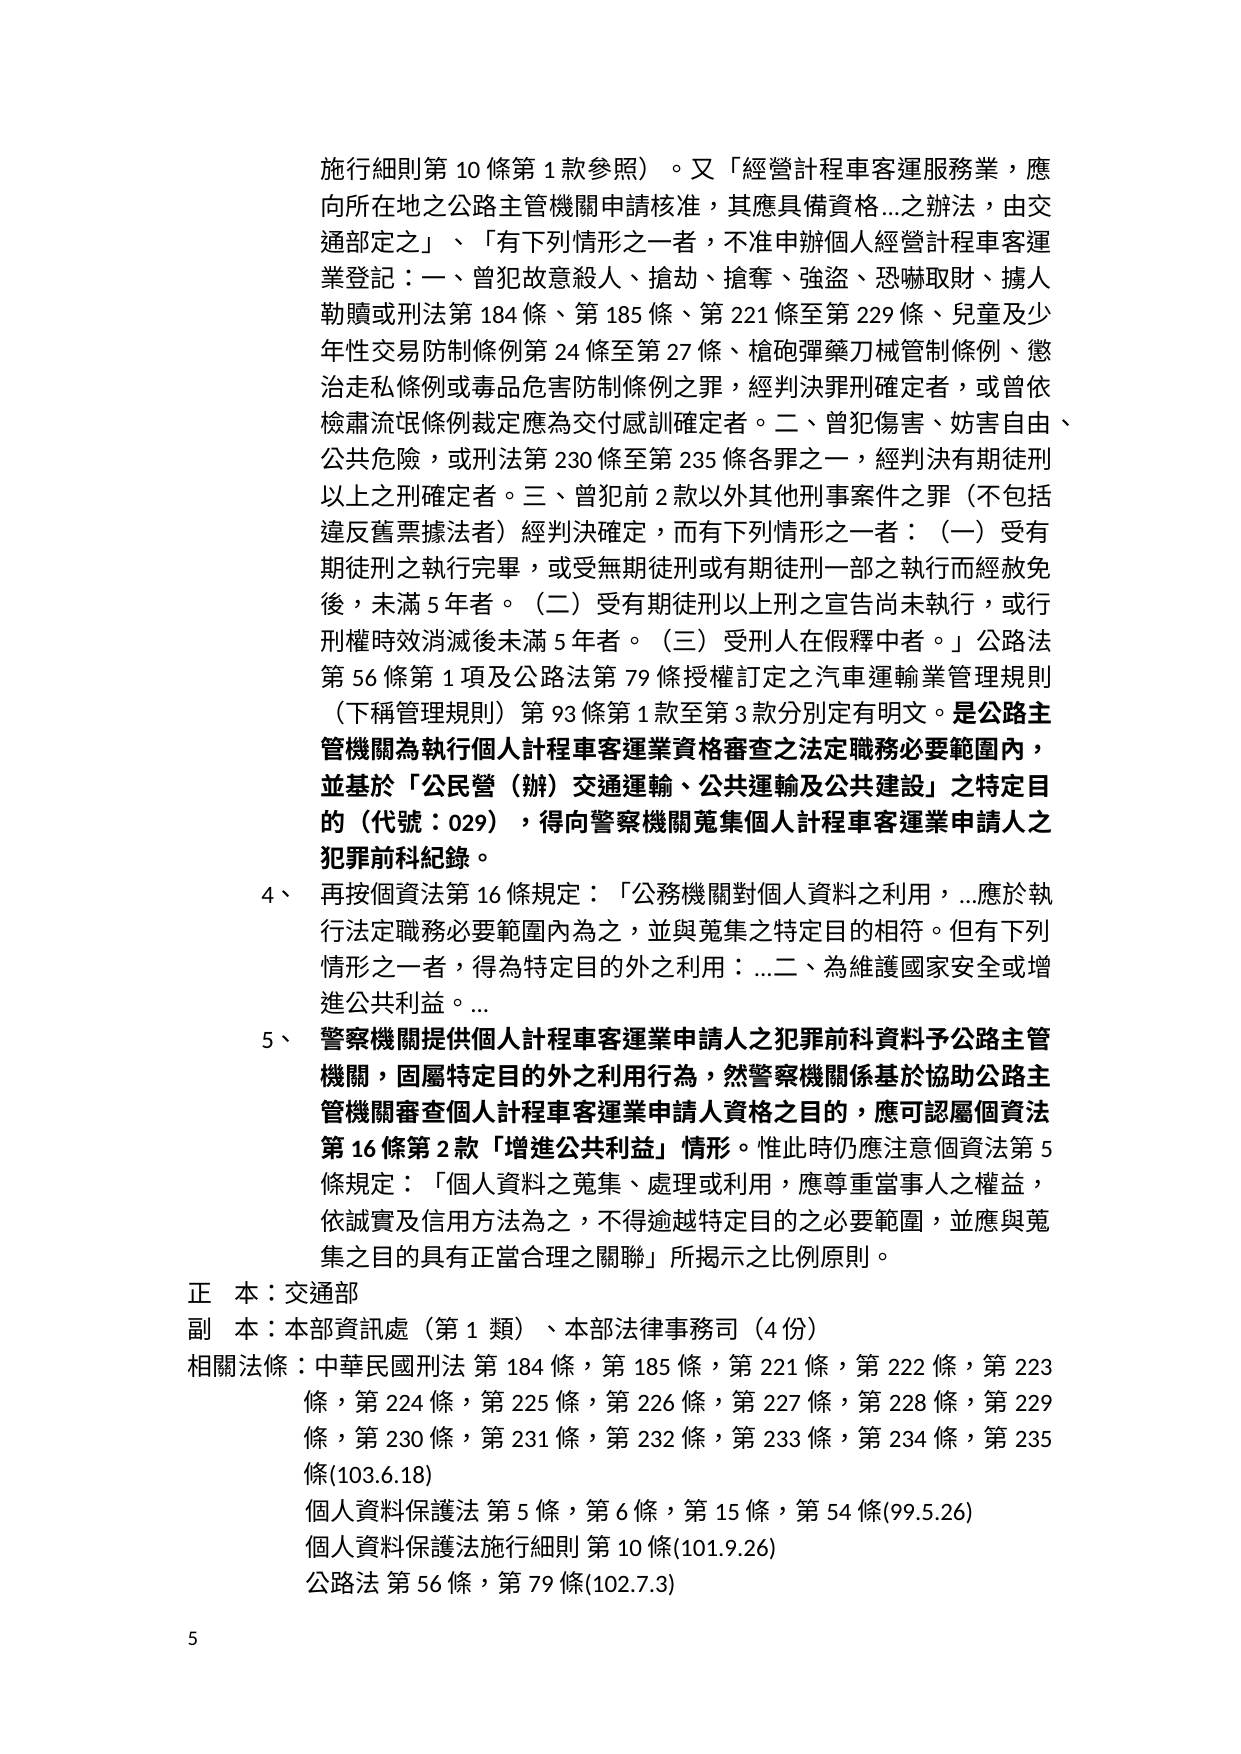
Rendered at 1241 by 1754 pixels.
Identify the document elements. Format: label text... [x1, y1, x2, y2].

list 警察機關提供個人計程車客運業申請人之犯罪前科資料予公路主管機關，固屬特定目的外之利用行為，然警察機關係基於協助公路主管機關審查個人計程車客運業申請人資格之目的，應可認屬個資法第16條第2款「增進公共利益」情形。惟此時仍應注意個資法第5條規定：「個人資料之蒐集、處理或利用，應尊重當事人之權益，依誠實及信用方法為之，不得逾越特定目的之必要範圍，並應與蒐集之目的具有正當合理之關聯」所揭示之比例原則。 [261, 1020, 1053, 1274]
list 次按個資法第15條第1款規定：「公務機關對個人資料之蒐集或處理，除第6條第1項所規定資料外，應有特定目的，並符合下列情形之一者：一、執行法定職務必要範圍內。...」所謂「法定職務」係指於法律、法律授權之命令中所定公務機關之職務（個資法施行細則第10條第1款參照）。又「經營計程車客運服務業，應向所在地之公路主管機關申請核准，其應具備資格...之辦法，由交通部定之」、「有下列情形之一者，不准申辦個人經營計程車客運業登記：一、曾犯故意殺人、搶劫、搶奪、強盜、恐嚇取財、擄人勒贖或刑法第184條、第185條、第221條至第229條、兒童及少年性交易防制條例第24條至第27條、槍砲彈藥刀械管制條例、懲治走私條例或毒品危害防制條例之罪，經判決罪刑確定者，或曾依檢肅流氓條例裁定應為交付感訓確定者。二、曾犯傷害、妨害自由、公共危險，或刑法第230條至第235條各罪之一，經判決有期徒刑以上之刑確定者。三、曾犯前2款以外其他刑事案件之罪（不包括違反舊票據法者）經判決確定，而有下列情形之一者：（一）受有期徒刑之執行完畢，或受無期徒刑或有期徒刑一部之執行而經赦免後，未滿5年者。（二）受有期徒刑以上刑之宣告尚未執行，或行刑權時效消滅後未滿5年者。（三）受刑人在假釋中者。」公路法第56條第1項及公路法第79條授權訂定之汽車運輸業管理規則（下稱管理規則）第93條第1款至第3款分別定有明文。是公路主管機關為執行個人計程車客運業資格審查之法定職務必要範圍內，並基於「公民營（辦）交通運輸、公共運輸及公共建設」之特定目的（代號：029），得向警察機關蒐集個人計程車客運業申請人之犯罪前科紀錄。 [261, 150, 1053, 875]
text 個人資料保護法 第 5 條，第 6 條，第 15 條，第 54 條(99.5.26) [305, 1491, 1053, 1527]
text 個人資料保護法施行細則 第 10 條(101.9.26) [305, 1527, 1053, 1564]
text 公路法 第 56 條，第 79 條(102.7.3) [305, 1564, 1053, 1600]
text 正 本：交通部 [187, 1274, 1053, 1310]
list 再按個資法第16條規定：「公務機關對個人資料之利用，...應於執行法定職務必要範圍內為之，並與蒐集之特定目的相符。但有下列情形之一者，得為特定目的外之利用：...二、為維護國家安全或增進公共利益。... [261, 875, 1053, 1020]
text 副 本：本部資訊處（第 1 類）、本部法律事務司（4 份） [187, 1310, 1053, 1346]
text 相關法條：中華民國刑法 第 184 條，第 185 條，第 221 條，第 222 條，第 223 條，第 224 條，第 225 條，第 226 條，第 227 條，第 228 條，第 229 條，第 230 條，第 231 條，第 232 條，第 233 條，第 234 條，第 235 條(103.6.18) [187, 1346, 1053, 1491]
